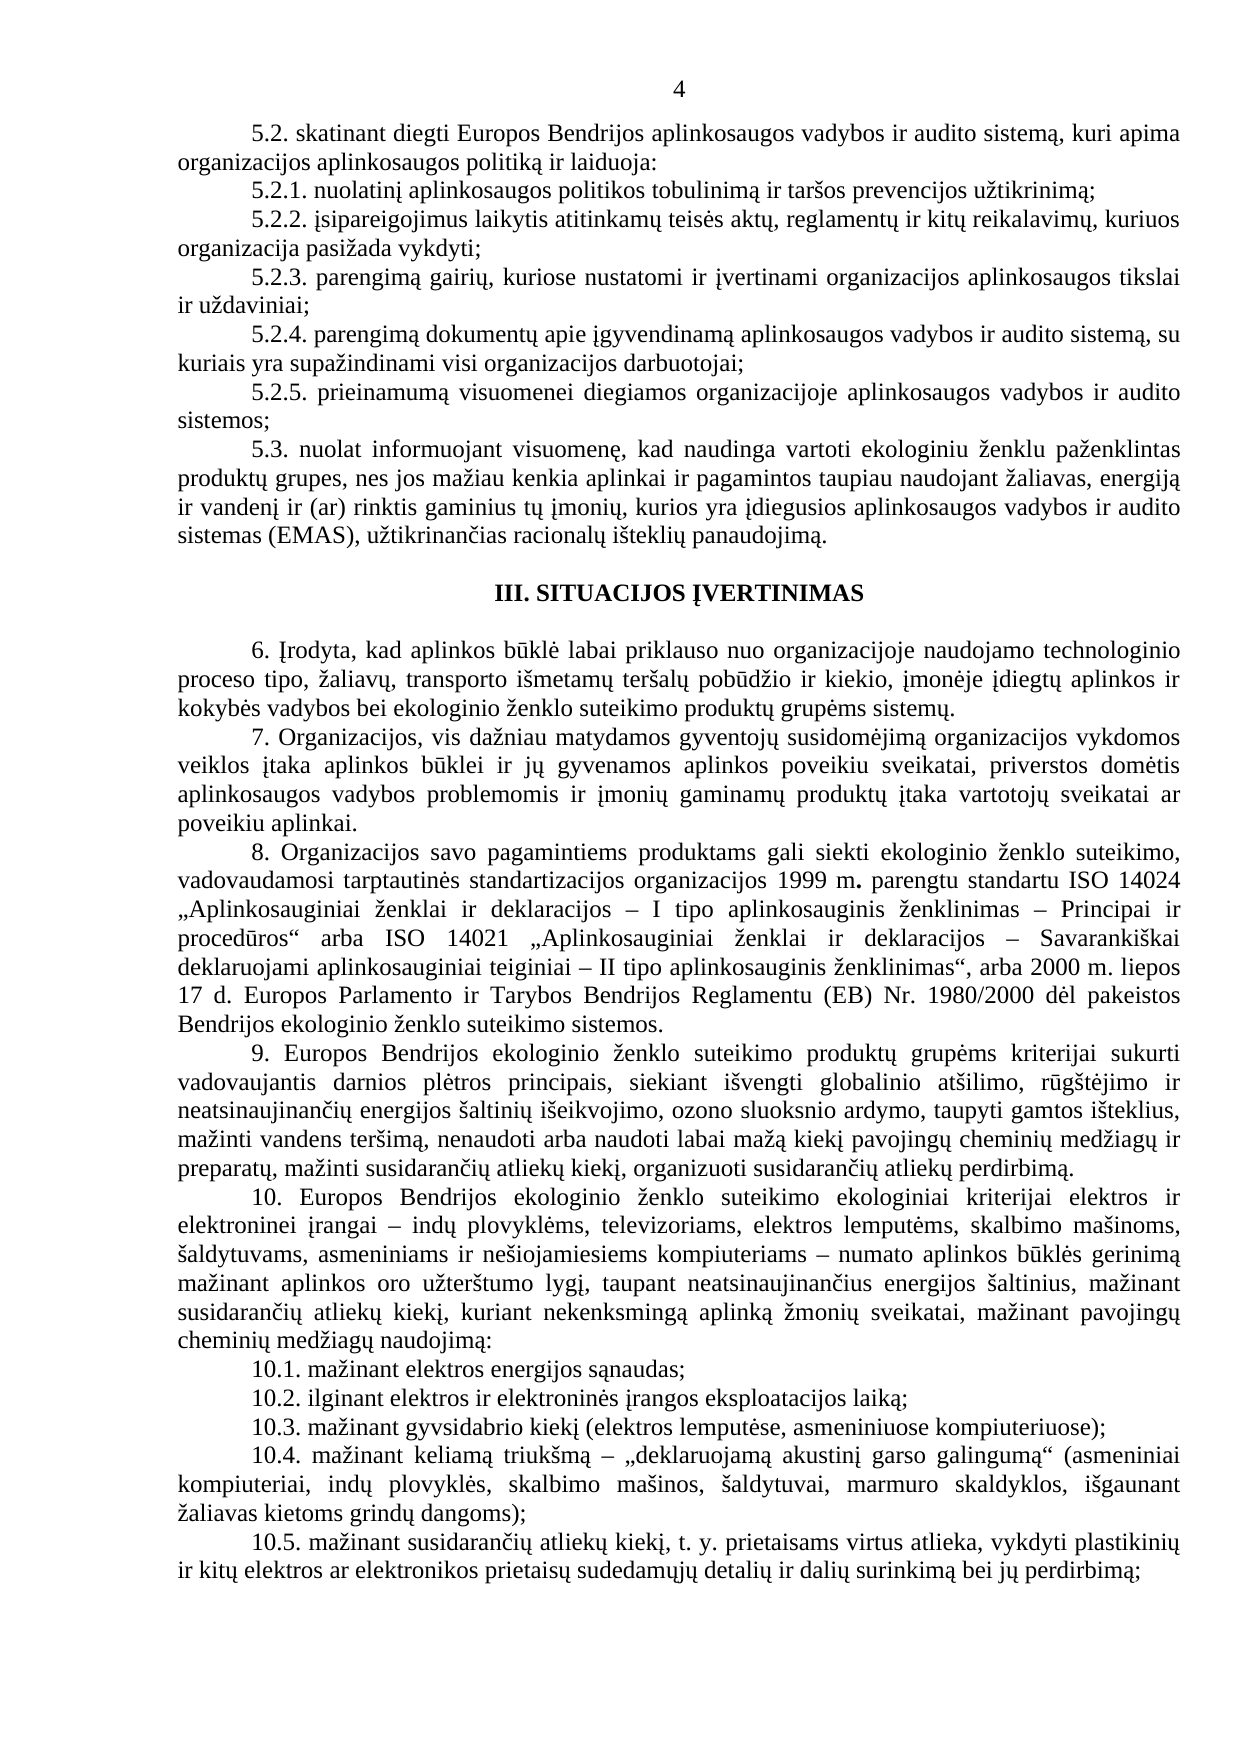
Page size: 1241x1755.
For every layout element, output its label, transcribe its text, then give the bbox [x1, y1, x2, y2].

text III. Situacijos įvertinimas [177, 578, 1181, 607]
text 7. Organizacijos, vis dažniau matydamos gyventojų susidomėjimą organizacijos vykdomos veiklos įtaka aplinkos būklei ir jų gyvenamos aplinkos poveikiu sveikatai, priverstos domėtis aplinkosaugos vadybos problemomis ir įmonių gaminamų produktų įtaka vartotojų sveikatai ar poveikiu aplinkai. [177, 722, 1181, 837]
text 5.2.2. įsipareigojimus laikytis atitinkamų teisės aktų, reglamentų ir kitų reikalavimų, kuriuos organizacija pasižada vykdyti; [177, 204, 1181, 262]
text 5.3. nuolat informuojant visuomenę, kad naudinga vartoti ekologiniu ženklu paženklintas produktų grupes, nes jos mažiau kenkia aplinkai ir pagamintos taupiau naudojant žaliavas, energiją ir vandenį ir (ar) rinktis gaminius tų įmonių, kurios yra įdiegusios aplinkosaugos vadybos ir audito sistemas (EMAS), užtikrinančias racionalų išteklių panaudojimą. [177, 434, 1181, 549]
text 10.5. mažinant susidarančių atliekų kiekį, t. y. prietaisams virtus atlieka, vykdyti plastikinių ir kitų elektros ar elektronikos prietaisų sudedamųjų detalių ir dalių surinkimą bei jų perdirbimą; [177, 1527, 1181, 1584]
text 5.2.3. parengimą gairių, kuriose nustatomi ir įvertinami organizacijos aplinkosaugos tikslai ir uždaviniai; [177, 262, 1181, 319]
text 5.2. skatinant diegti Europos Bendrijos aplinkosaugos vadybos ir audito sistemą, kuri apima organizacijos aplinkosaugos politiką ir laiduoja: [177, 118, 1181, 176]
text 10.1. mažinant elektros energijos sąnaudas; [177, 1354, 1181, 1383]
text 5.2.1. nuolatinį aplinkosaugos politikos tobulinimą ir taršos prevencijos užtikrinimą; [177, 176, 1181, 204]
text 10.2. ilginant elektros ir elektroninės įrangos eksploatacijos laiką; [177, 1383, 1181, 1412]
text 10. Europos Bendrijos ekologinio ženklo suteikimo ekologiniai kriterijai elektros ir elektroninei įrangai – indų plovyklėms, televizoriams, elektros lemputėms, skalbimo mašinoms, šaldytuvams, asmeniniams ir nešiojamiesiems kompiuteriams – numato aplinkos būklės gerinimą mažinant aplinkos oro užterštumo lygį, taupant neatsinaujinančius energijos šaltinius, mažinant susidarančių atliekų kiekį, kuriant nekenksmingą aplinką žmonių sveikatai, mažinant pavojingų cheminių medžiagų naudojimą: [177, 1182, 1181, 1354]
text 5.2.4. parengimą dokumentų apie įgyvendinamą aplinkosaugos vadybos ir audito sistemą, su kuriais yra supažindinami visi organizacijos darbuotojai; [177, 319, 1181, 377]
text 10.4. mažinant keliamą triukšmą – „deklaruojamą akustinį garso galingumą“ (asmeniniai kompiuteriai, indų plovyklės, skalbimo mašinos, šaldytuvai, marmuro skaldyklos, išgaunant žaliavas kietoms grindų dangoms); [177, 1441, 1181, 1527]
text 8. Organizacijos savo pagamintiems produktams gali siekti ekologinio ženklo suteikimo, vadovaudamosi tarptautinės standartizacijos organizacijos 1999 m. parengtu standartu ISO 14024 „Aplinkosauginiai ženklai ir deklaracijos – I tipo aplinkosauginis ženklinimas – Principai ir procedūros“ arba ISO 14021 „Aplinkosauginiai ženklai ir deklaracijos – Savarankiškai deklaruojami aplinkosauginiai teiginiai – II tipo aplinkosauginis ženklinimas“, arba 2000 m. liepos 17 d. Europos Parlamento ir Tarybos Bendrijos Reglamentu (EB) Nr. 1980/2000 dėl pakeistos Bendrijos ekologinio ženklo suteikimo sistemos. [177, 837, 1181, 1038]
text 6. Įrodyta, kad aplinkos būklė labai priklauso nuo organizacijoje naudojamo technologinio proceso tipo, žaliavų, transporto išmetamų teršalų pobūdžio ir kiekio, įmonėje įdiegtų aplinkos ir kokybės vadybos bei ekologinio ženklo suteikimo produktų grupėms sistemų. [177, 636, 1181, 722]
text 10.3. mažinant gyvsidabrio kiekį (elektros lemputėse, asmeniniuose kompiuteriuose); [177, 1412, 1181, 1441]
text 9. Europos Bendrijos ekologinio ženklo suteikimo produktų grupėms kriterijai sukurti vadovaujantis darnios plėtros principais, siekiant išvengti globalinio atšilimo, rūgštėjimo ir neatsinaujinančių energijos šaltinių išeikvojimo, ozono sluoksnio ardymo, taupyti gamtos išteklius, mažinti vandens teršimą, nenaudoti arba naudoti labai mažą kiekį pavojingų cheminių medžiagų ir preparatų, mažinti susidarančių atliekų kiekį, organizuoti susidarančių atliekų perdirbimą. [177, 1038, 1181, 1182]
text 5.2.5. prieinamumą visuomenei diegiamos organizacijoje aplinkosaugos vadybos ir audito sistemos; [177, 377, 1181, 434]
